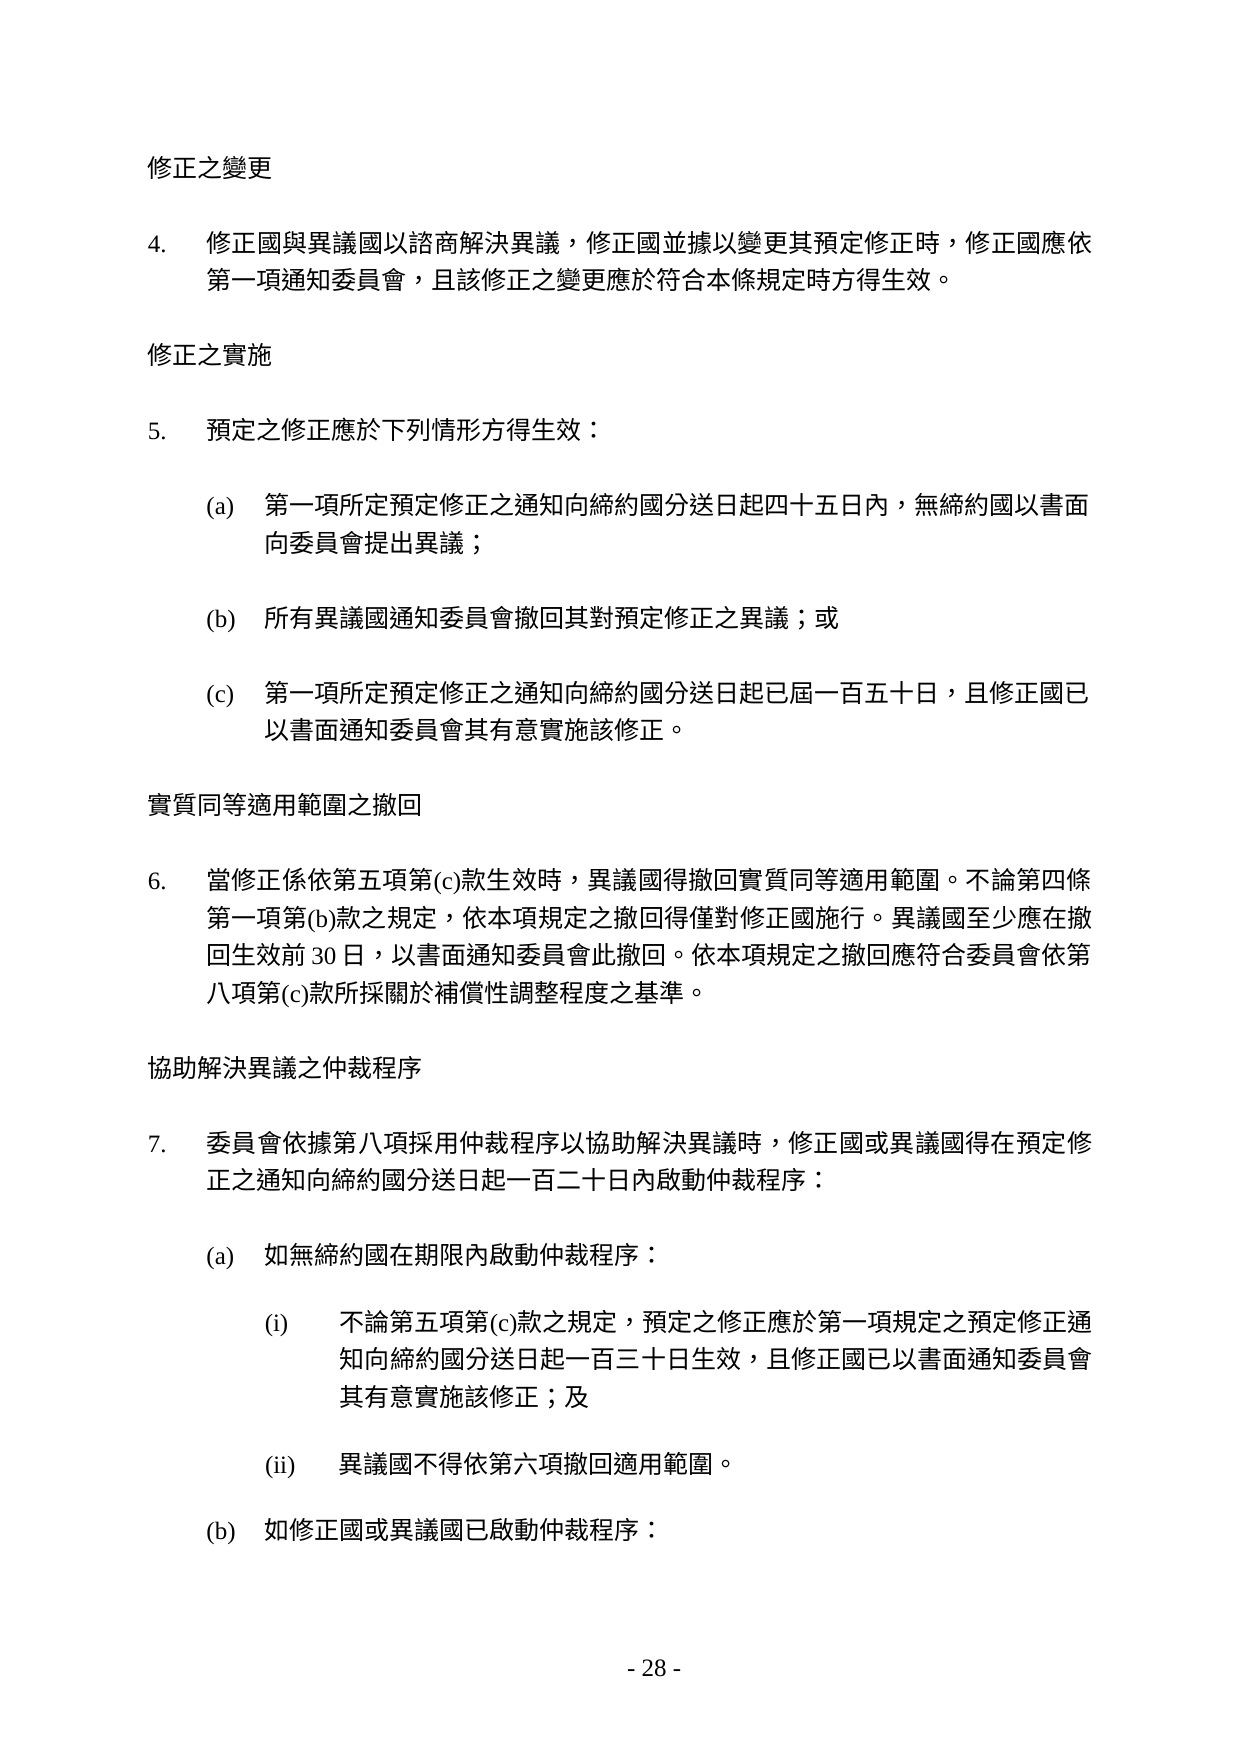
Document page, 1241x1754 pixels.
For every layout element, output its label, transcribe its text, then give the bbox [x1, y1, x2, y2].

text (c) 第一項所定預定修正之通知向締約國分送日起已屆一百五十日，且修正國已以書面通知委員會其有意實施該修正。 [206, 673, 1092, 748]
text (a) 第一項所定預定修正之通知向締約國分送日起四十五日內，無締約國以書面向委員會提出異議； [206, 485, 1092, 560]
text 5. 預定之修正應於下列情形方得生效： [148, 410, 1092, 448]
subtitle 實質同等適用範圍之撤回 [148, 785, 1092, 823]
text (b) 所有異議國通知委員會撤回其對預定修正之異議；或 [206, 598, 1092, 635]
text (ii) 異議國不得依第六項撤回適用範圍。 [265, 1443, 1092, 1481]
subtitle 協助解決異議之仲裁程序 [148, 1048, 1092, 1085]
text 7. 委員會依據第八項採用仲裁程序以協助解決異議時，修正國或異議國得在預定修正之通知向締約國分送日起一百二十日內啟動仲裁程序： [148, 1123, 1092, 1198]
text (a) 如無締約國在期限內啟動仲裁程序： [206, 1235, 1092, 1273]
text (b) 如修正國或異議國已啟動仲裁程序： [206, 1510, 1092, 1548]
text 6. 當修正係依第五項第(c)款生效時，異議國得撤回實質同等適用範圍。不論第四條第一項第(b)款之規定，依本項規定之撤回得僅對修正國施行。異議國至少應在撤回生效前30日，以書面通知委員會此撤回。依本項規定之撤回應符合委員會依第八項第(c)款所採關於補償性調整程度之基準。 [148, 860, 1092, 1010]
subtitle 修正之變更 [148, 148, 1092, 185]
text 4. 修正國與異議國以諮商解決異議，修正國並據以變更其預定修正時，修正國應依第一項通知委員會，且該修正之變更應於符合本條規定時方得生效。 [148, 223, 1092, 298]
text (i) 不論第五項第(c)款之規定，預定之修正應於第一項規定之預定修正通知向締約國分送日起一百三十日生效，且修正國已以書面通知委員會其有意實施該修正；及 [264, 1302, 1092, 1414]
subtitle 修正之實施 [148, 335, 1092, 373]
